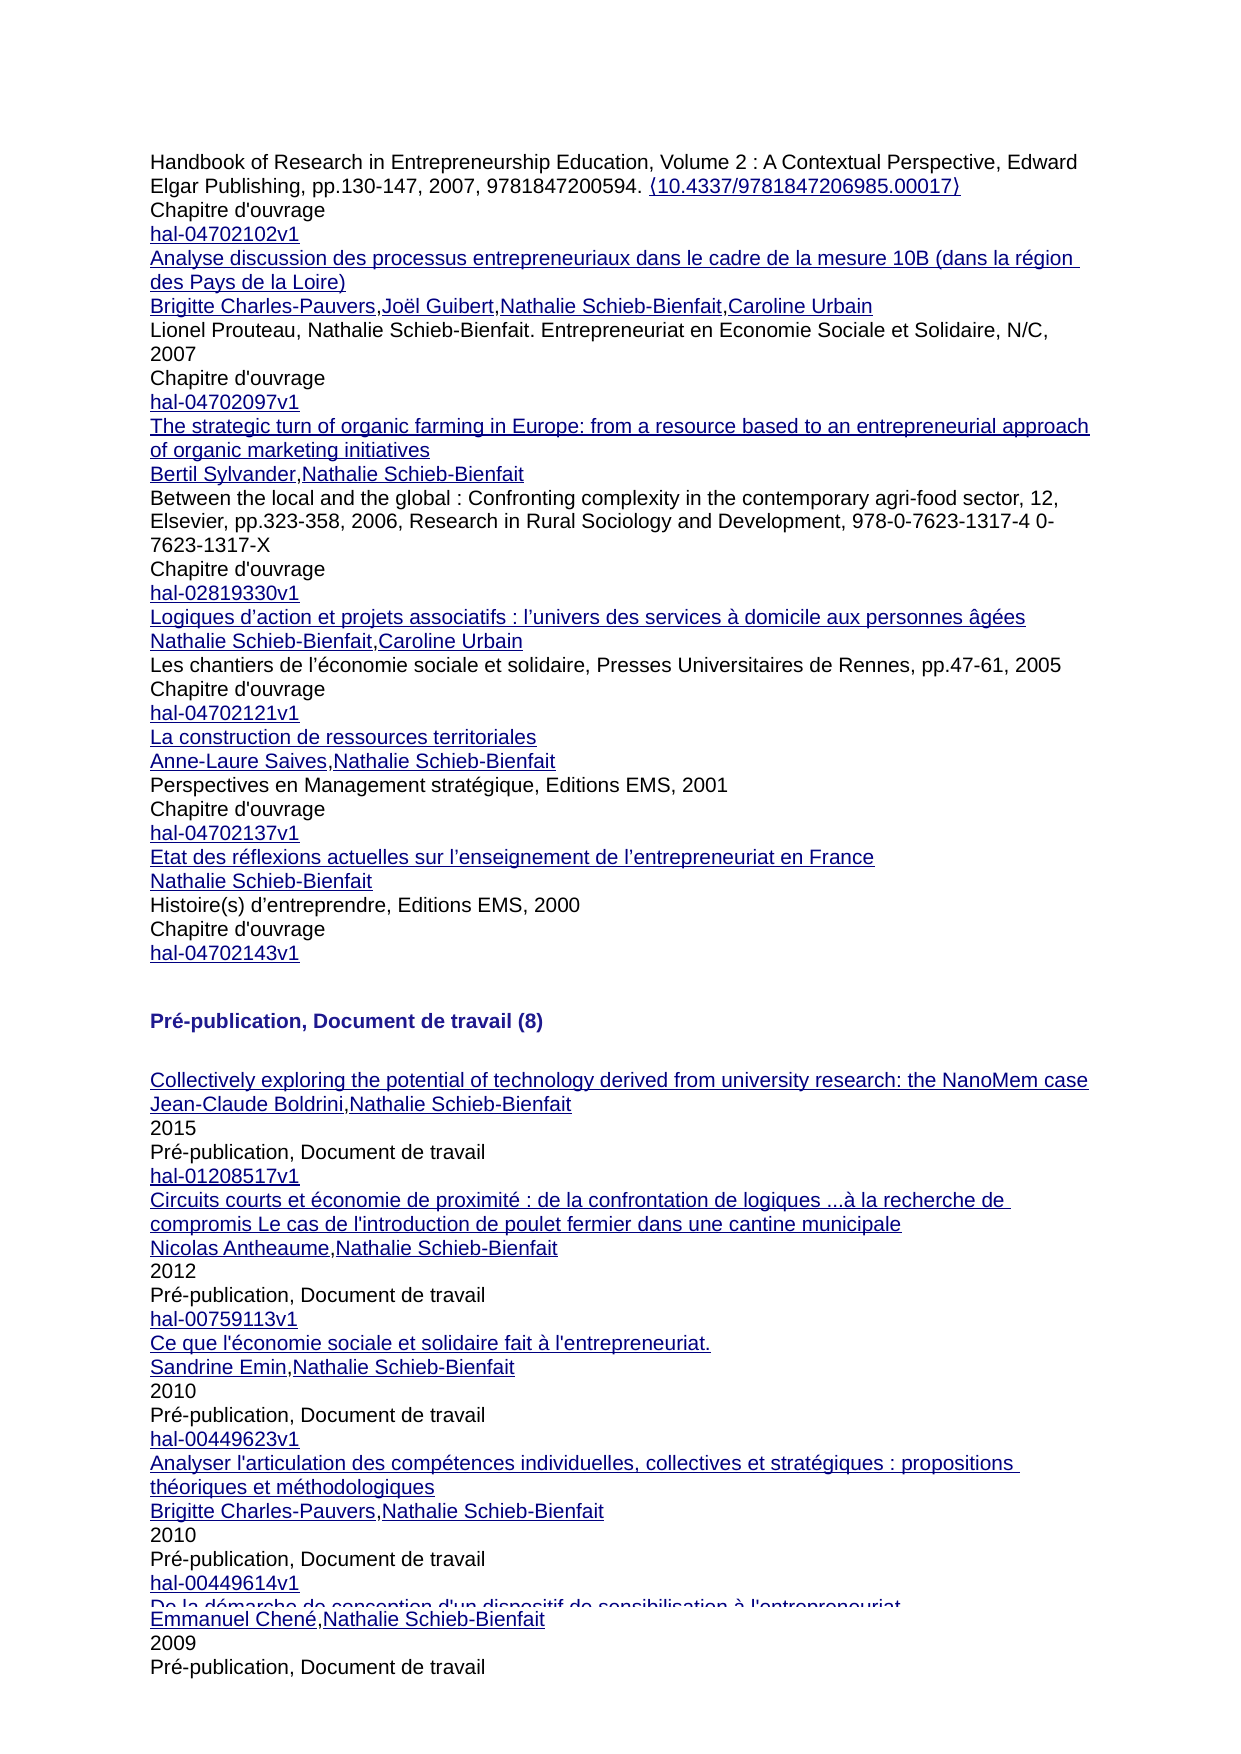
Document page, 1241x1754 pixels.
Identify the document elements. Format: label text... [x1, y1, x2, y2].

table_cell Analyse discussion des processus entrepreneuriaux dans le cadre de la mesure 10B (dans la région des Pays de la Loire) Brigitte Charles-Pauvers,Joël Guibert,Nathalie Schieb-Bienfait,Caroline Urbain Lionel Prouteau, Nathalie Schieb-Bienfait. Entrepreneuriat en Economie Sociale et Solidaire, N/C, 2007 Chapitre d'ouvrage hal-04702097v1 [150, 246, 1090, 413]
table_cell Circuits courts et économie de proximité : de la confrontation de logiques ...à la recherche de compromis Le cas de l'introduction de poulet fermier dans une cantine municipale Nicolas Antheaume,Nathalie Schieb-Bienfait 2012 Pré-publication, Document de travail hal-00759113v1 [150, 1188, 1090, 1331]
table_cell Handbook of Research in Entrepreneurship Education, Volume 2 : A Contextual Perspective, Edward Elgar Publishing, pp.130-147, 2007, 9781847200594. ⟨10.4337/9781847206985.00017⟩ Chapitre d'ouvrage hal-04702102v1 [150, 150, 1090, 246]
table_cell The strategic turn of organic farming in Europe: from a resource based to an entrepreneurial approach [150, 414, 1090, 434]
table_cell Etat des réflexions actuelles sur l’enseignement de l’entrepreneuriat en France Nathalie Schieb-Bienfait Histoire(s) d’entreprendre, Editions EMS, 2000 Chapitre d'ouvrage hal-04702143v1 [150, 845, 1090, 964]
table_cell of organic marketing initiatives Bertil Sylvander,Nathalie Schieb-Bienfait Between the local and the global : Confronting complexity in the contemporary agri-food sector, 12, Elsevier, pp.323-358, 2006, Research in Rural Sociology and Development, 978-0-7623-1317-4 0-7623-1317-X Chapitre d'ouvrage hal-02819330v1 [150, 436, 1090, 605]
table_cell La construction de ressources territoriales Anne-Laure Saives,Nathalie Schieb-Bienfait Perspectives en Management stratégique, Editions EMS, 2001 Chapitre d'ouvrage hal-04702137v1 [150, 725, 1090, 845]
subtitle Pré-publication, Document de travail (8) [150, 1009, 1090, 1033]
table_cell De la démarche de conception d'un dispositif de sensibilisation à l'entrepreneuriat Emmanuel Chené,Nathalie Schieb-Bienfait 2009 Pré-publication, Document de travail [150, 1595, 1090, 1679]
table_cell Analyser l'articulation des compétences individuelles, collectives et stratégiques : propositions théoriques et méthodologiques Brigitte Charles-Pauvers,Nathalie Schieb-Bienfait 2010 Pré-publication, Document de travail hal-00449614v1 [150, 1451, 1090, 1595]
table_header Collectively exploring the potential of technology derived from university research: the NanoMem case Jean-Claude Boldrini,Nathalie Schieb-Bienfait 2015 Pré-publication, Document de travail hal-01208517v1 [150, 1068, 1090, 1187]
table_cell Logiques d’action et projets associatifs : l’univers des services à domicile aux personnes âgées Nathalie Schieb-Bienfait,Caroline Urbain Les chantiers de l’économie sociale et solidaire, Presses Universitaires de Rennes, pp.47-61, 2005 Chapitre d'ouvrage hal-04702121v1 [150, 605, 1090, 725]
table_cell Ce que l'économie sociale et solidaire fait à l'entrepreneuriat. Sandrine Emin,Nathalie Schieb-Bienfait 2010 Pré-publication, Document de travail hal-00449623v1 [150, 1331, 1090, 1451]
